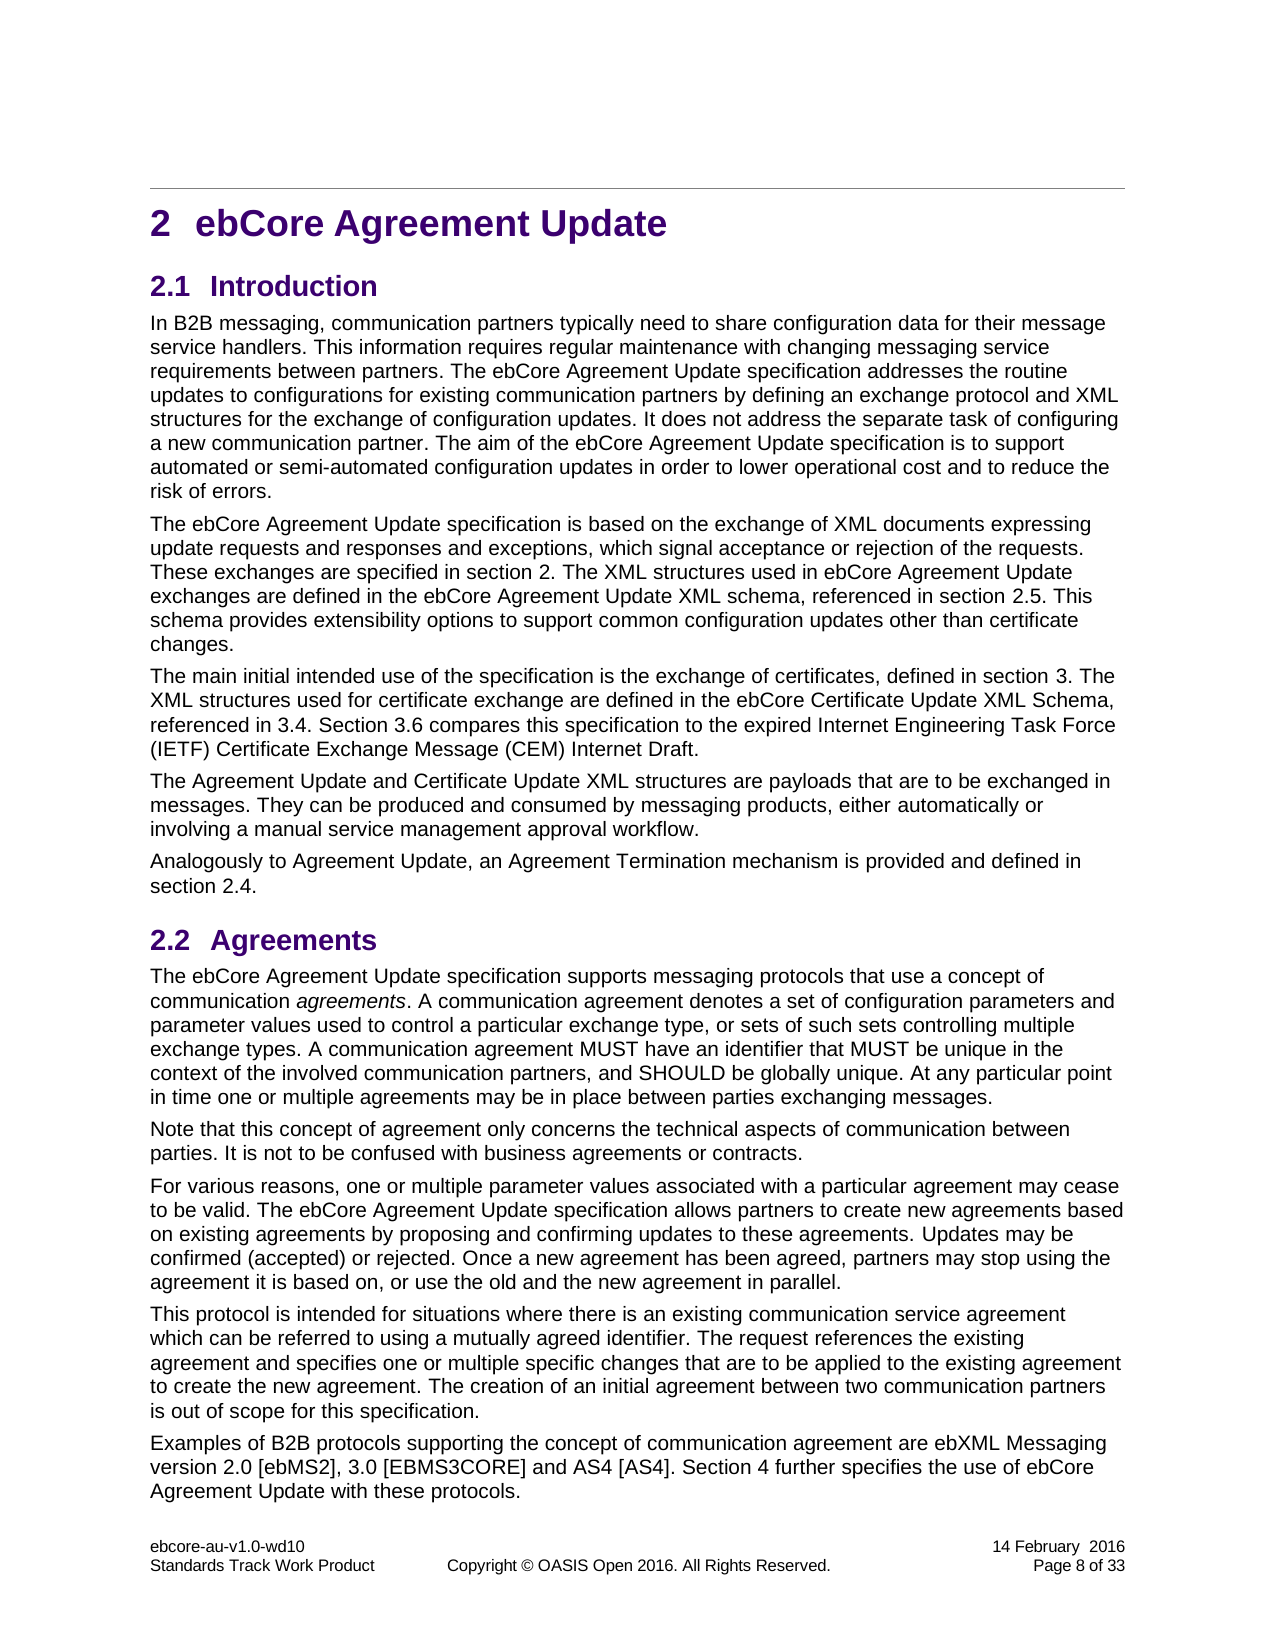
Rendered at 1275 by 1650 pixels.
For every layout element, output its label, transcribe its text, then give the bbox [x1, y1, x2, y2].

text The ebCore Agreement Update specification supports messaging protocols that use a concept of communication agreements. A communication agreement denotes a set of configuration parameters and parameter values used to control a particular exchange type, or sets of such sets controlling multiple exchange types. A communication agreement MUST have an identifier that MUST be unique in the context of the involved communication partners, and SHOULD be globally unique. At any particular point in time one or multiple agreements may be in place between parties exchanging messages. [150, 964, 1125, 1109]
subtitle Agreements [150, 923, 1125, 956]
subtitle Introduction [150, 269, 1125, 302]
text Examples of B2B protocols supporting the concept of communication agreement are ebXML Messaging version 2.0 [ebMS2], 3.0 [EBMS3CORE] and AS4 [AS4]. Section 4 further specifies the use of ebCore Agreement Update with these protocols. [150, 1431, 1125, 1503]
text The main initial intended use of the specification is the exchange of certificates, defined in section 3. The XML structures used for certificate exchange are defined in the ebCore Certificate Update XML Schema, referenced in 3.4. Section 3.6 compares this specification to the expired Internet Engineering Task Force (IETF) Certificate Exchange Message (CEM) Internet Draft. [150, 664, 1125, 761]
text In B2B messaging, communication partners typically need to share configuration data for their message service handlers. This information requires regular maintenance with changing messaging service requirements between partners. The ebCore Agreement Update specification addresses the routine updates to configurations for existing communication partners by defining an exchange protocol and XML structures for the exchange of configuration updates. It does not address the separate task of configuring a new communication partner. The aim of the ebCore Agreement Update specification is to support automated or semi-automated configuration updates in order to lower operational cost and to reduce the risk of errors. [150, 311, 1125, 503]
text For various reasons, one or multiple parameter values associated with a particular agreement may cease to be valid. The ebCore Agreement Update specification allows partners to create new agreements based on existing agreements by proposing and confirming updates to these agreements. Updates may be confirmed (accepted) or rejected. Once a new agreement has been agreed, partners may stop using the agreement it is based on, or use the old and the new agreement in parallel. [150, 1174, 1125, 1294]
subtitle ebCore Agreement Update [150, 189, 1125, 244]
text Analogously to Agreement Update, an Agreement Termination mechanism is provided and defined in section 2.4. [150, 849, 1125, 898]
text The Agreement Update and Certificate Update XML structures are payloads that are to be exchanged in messages. They can be produced and consumed by messaging products, either automatically or involving a manual service management approval workflow. [150, 769, 1125, 841]
text This protocol is intended for situations where there is an existing communication service agreement which can be referred to using a mutually agreed identifier. The request references the existing agreement and specifies one or multiple specific changes that are to be applied to the existing agreement to create the new agreement. The creation of an initial agreement between two communication partners is out of scope for this specification. [150, 1302, 1125, 1423]
text Note that this concept of agreement only concerns the technical aspects of communication between parties. It is not to be confused with business agreements or contracts. [150, 1117, 1125, 1165]
text The ebCore Agreement Update specification is based on the exchange of XML documents expressing update requests and responses and exceptions, which signal acceptance or rejection of the requests. These exchanges are specified in section 2. The XML structures used in ebCore Agreement Update exchanges are defined in the ebCore Agreement Update XML schema, referenced in section 2.5. This schema provides extensibility options to support common configuration updates other than certificate changes. [150, 512, 1125, 656]
